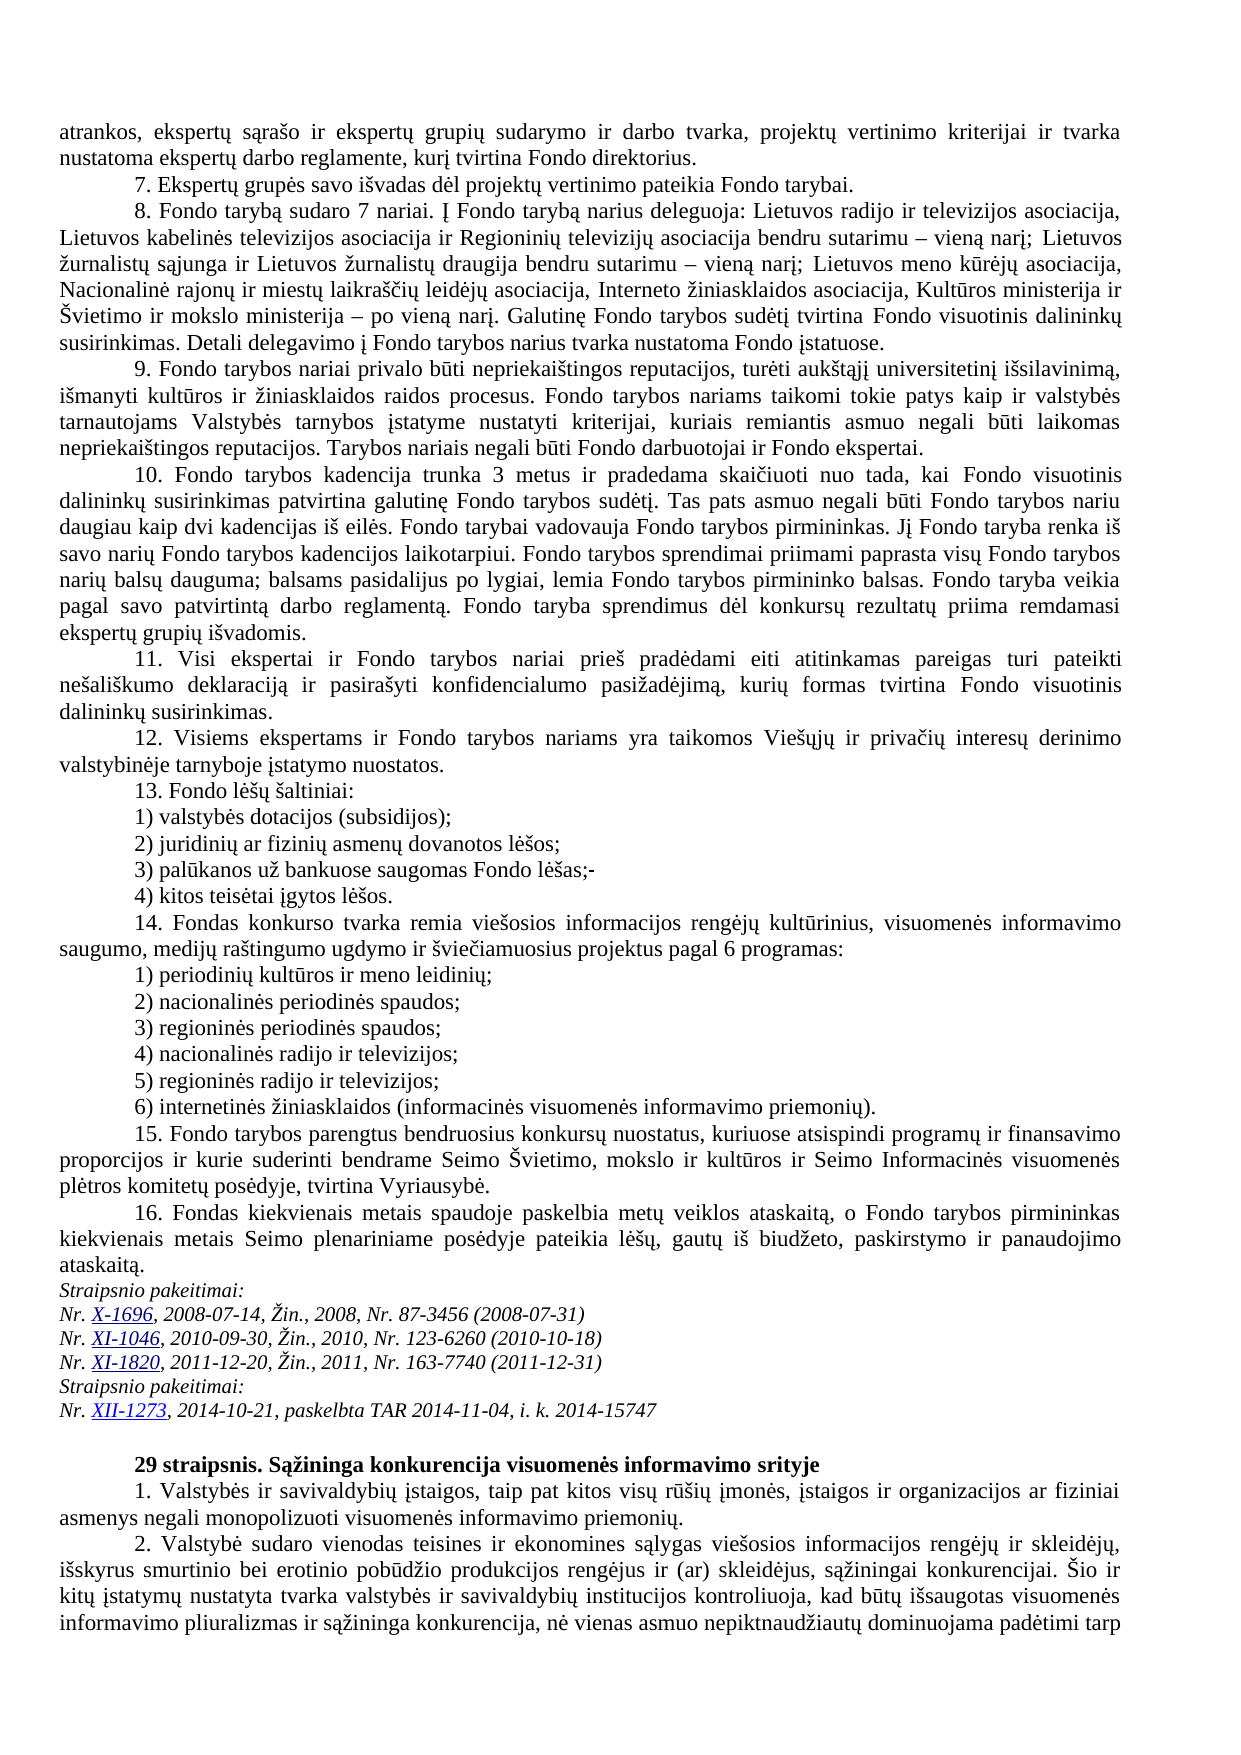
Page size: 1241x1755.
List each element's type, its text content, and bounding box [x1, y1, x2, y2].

text Nr. XII-1273, 2014-10-21, paskelbta TAR 2014-11-04, i. k. 2014-15747 [59, 1398, 1122, 1422]
text Nr. X-1696, 2008-07-14, Žin., 2008, Nr. 87-3456 (2008-07-31) [59, 1302, 1122, 1326]
text 2) juridinių ar fizinių asmenų dovanotos lėšos; [59, 830, 1122, 856]
text 14. Fondas konkurso tvarka remia viešosios informacijos rengėjų kultūrinius, visuomenės informavimo saugumo, medijų raštingumo ugdymo ir šviečiamuosius projektus pagal 6 programas: [59, 909, 1122, 961]
text 6) internetinės žiniasklaidos (informacinės visuomenės informavimo priemonių). [59, 1093, 1122, 1119]
text 7. Ekspertų grupės savo išvadas dėl projektų vertinimo pateikia Fondo tarybai. [59, 171, 1122, 197]
text 9. Fondo tarybos nariai privalo būti nepriekaištingos reputacijos, turėti aukštąjį universitetinį išsilavinimą, išmanyti kultūros ir žiniasklaidos raidos procesus. Fondo tarybos nariams taikomi tokie patys kaip ir valstybės tarnautojams Valstybės tarnybos įstatyme nustatyti kriterijai, kuriais remiantis asmuo negali būti laikomas nepriekaištingos reputacijos. Tarybos nariais negali būti Fondo darbuotojai ir Fondo ekspertai. [59, 355, 1122, 461]
text 2) nacionalinės periodinės spaudos; [59, 988, 1122, 1014]
text 12. Visiems ekspertams ir Fondo tarybos nariams yra taikomos Viešųjų ir privačių interesų derinimo valstybinėje tarnyboje įstatymo nuostatos. [59, 724, 1122, 777]
text 11. Visi ekspertai ir Fondo tarybos nariai prieš pradėdami eiti atitinkamas pareigas turi pateikti nešališkumo deklaraciją ir pasirašyti konfidencialumo pasižadėjimą, kurių formas tvirtina Fondo visuotinis dalininkų susirinkimas. [59, 645, 1122, 724]
text 3) palūkanos už bankuose saugomas Fondo lėšas; [59, 856, 1122, 882]
text Nr. XI-1820, 2011-12-20, Žin., 2011, Nr. 163-7740 (2011-12-31) [59, 1350, 1122, 1374]
text 4) kitos teisėtai įgytos lėšos. [59, 882, 1122, 909]
text 16. Fondas kiekvienais metais spaudoje paskelbia metų veiklos ataskaitą, o Fondo tarybos pirmininkas kiekvienais metais Seimo plenariniame posėdyje pateikia lėšų, gautų iš biudžeto, paskirstymo ir panaudojimo ataskaitą. [59, 1199, 1122, 1278]
text 1) valstybės dotacijos (subsidijos); [59, 803, 1122, 830]
text 8. Fondo tarybą sudaro 7 nariai. Į Fondo tarybą narius deleguoja: Lietuvos radijo ir televizijos asociacija, Lietuvos kabelinės televizijos asociacija ir Regioninių televizijų asociacija bendru sutarimu – vieną narį; Lietuvos žurnalistų sąjunga ir Lietuvos žurnalistų draugija bendru sutarimu – vieną narį; Lietuvos meno kūrėjų asociacija, Nacionalinė rajonų ir miestų laikraščių leidėjų asociacija, Interneto žiniasklaidos asociacija, Kultūros ministerija ir Švietimo ir mokslo ministerija – po vieną narį. Galutinę Fondo tarybos sudėtį tvirtina Fondo visuotinis dalininkų susirinkimas. Detali delegavimo į Fondo tarybos narius tvarka nustatoma Fondo įstatuose. [59, 197, 1122, 355]
text 3) regioninės periodinės spaudos; [59, 1014, 1122, 1041]
text 1. Valstybės ir savivaldybių įstaigos, taip pat kitos visų rūšių įmonės, įstaigos ir organizacijos ar fiziniai asmenys negali monopolizuoti visuomenės informavimo priemonių. [59, 1477, 1122, 1530]
text 4) nacionalinės radijo ir televizijos; [59, 1041, 1122, 1067]
text 5) regioninės radijo ir televizijos; [59, 1067, 1122, 1093]
text 29 straipsnis. Sąžininga konkurencija visuomenės informavimo srityje [59, 1451, 1122, 1477]
text 15. Fondo tarybos parengtus bendruosius konkursų nuostatus, kuriuose atsispindi programų ir finansavimo proporcijos ir kurie suderinti bendrame Seimo Švietimo, mokslo ir kultūros ir Seimo Informacinės visuomenės plėtros komitetų posėdyje, tvirtina Vyriausybė. [59, 1119, 1122, 1199]
text 13. Fondo lėšų šaltiniai: [59, 777, 1122, 803]
text Straipsnio pakeitimai: [59, 1278, 1122, 1302]
text Straipsnio pakeitimai: [59, 1374, 1122, 1398]
text 10. Fondo tarybos kadencija trunka 3 metus ir pradedama skaičiuoti nuo tada, kai Fondo visuotinis dalininkų susirinkimas patvirtina galutinę Fondo tarybos sudėtį. Tas pats asmuo negali būti Fondo tarybos nariu daugiau kaip dvi kadencijas iš eilės. Fondo tarybai vadovauja Fondo tarybos pirmininkas. Jį Fondo taryba renka iš savo narių Fondo tarybos kadencijos laikotarpiui. Fondo tarybos sprendimai priimami paprasta visų Fondo tarybos narių balsų dauguma; balsams pasidalijus po lygiai, lemia Fondo tarybos pirmininko balsas. Fondo taryba veikia pagal savo patvirtintą darbo reglamentą. Fondo taryba sprendimus dėl konkursų rezultatų priima remdamasi ekspertų grupių išvadomis. [59, 461, 1122, 645]
text Nr. XI-1046, 2010-09-30, Žin., 2010, Nr. 123-6260 (2010-10-18) [59, 1326, 1122, 1350]
text 2. Valstybė sudaro vienodas teisines ir ekonomines sąlygas viešosios informacijos rengėjų ir skleidėjų, išskyrus smurtinio bei erotinio pobūdžio produkcijos rengėjus ir (ar) skleidėjus, sąžiningai konkurencijai. Šio ir kitų įstatymų nustatyta tvarka valstybės ir savivaldybių institucijos kontroliuoja, kad būtų išsaugotas visuomenės informavimo pliuralizmas ir sąžininga konkurencija, nė vienas asmuo nepiktnaudžiautų dominuojama padėtimi tarp [59, 1530, 1122, 1635]
text atrankos, ekspertų sąrašo ir ekspertų grupių sudarymo ir darbo tvarka, projektų vertinimo kriterijai ir tvarka nustatoma ekspertų darbo reglamente, kurį tvirtina Fondo direktorius. [59, 118, 1122, 171]
text 1) periodinių kultūros ir meno leidinių; [59, 961, 1122, 988]
